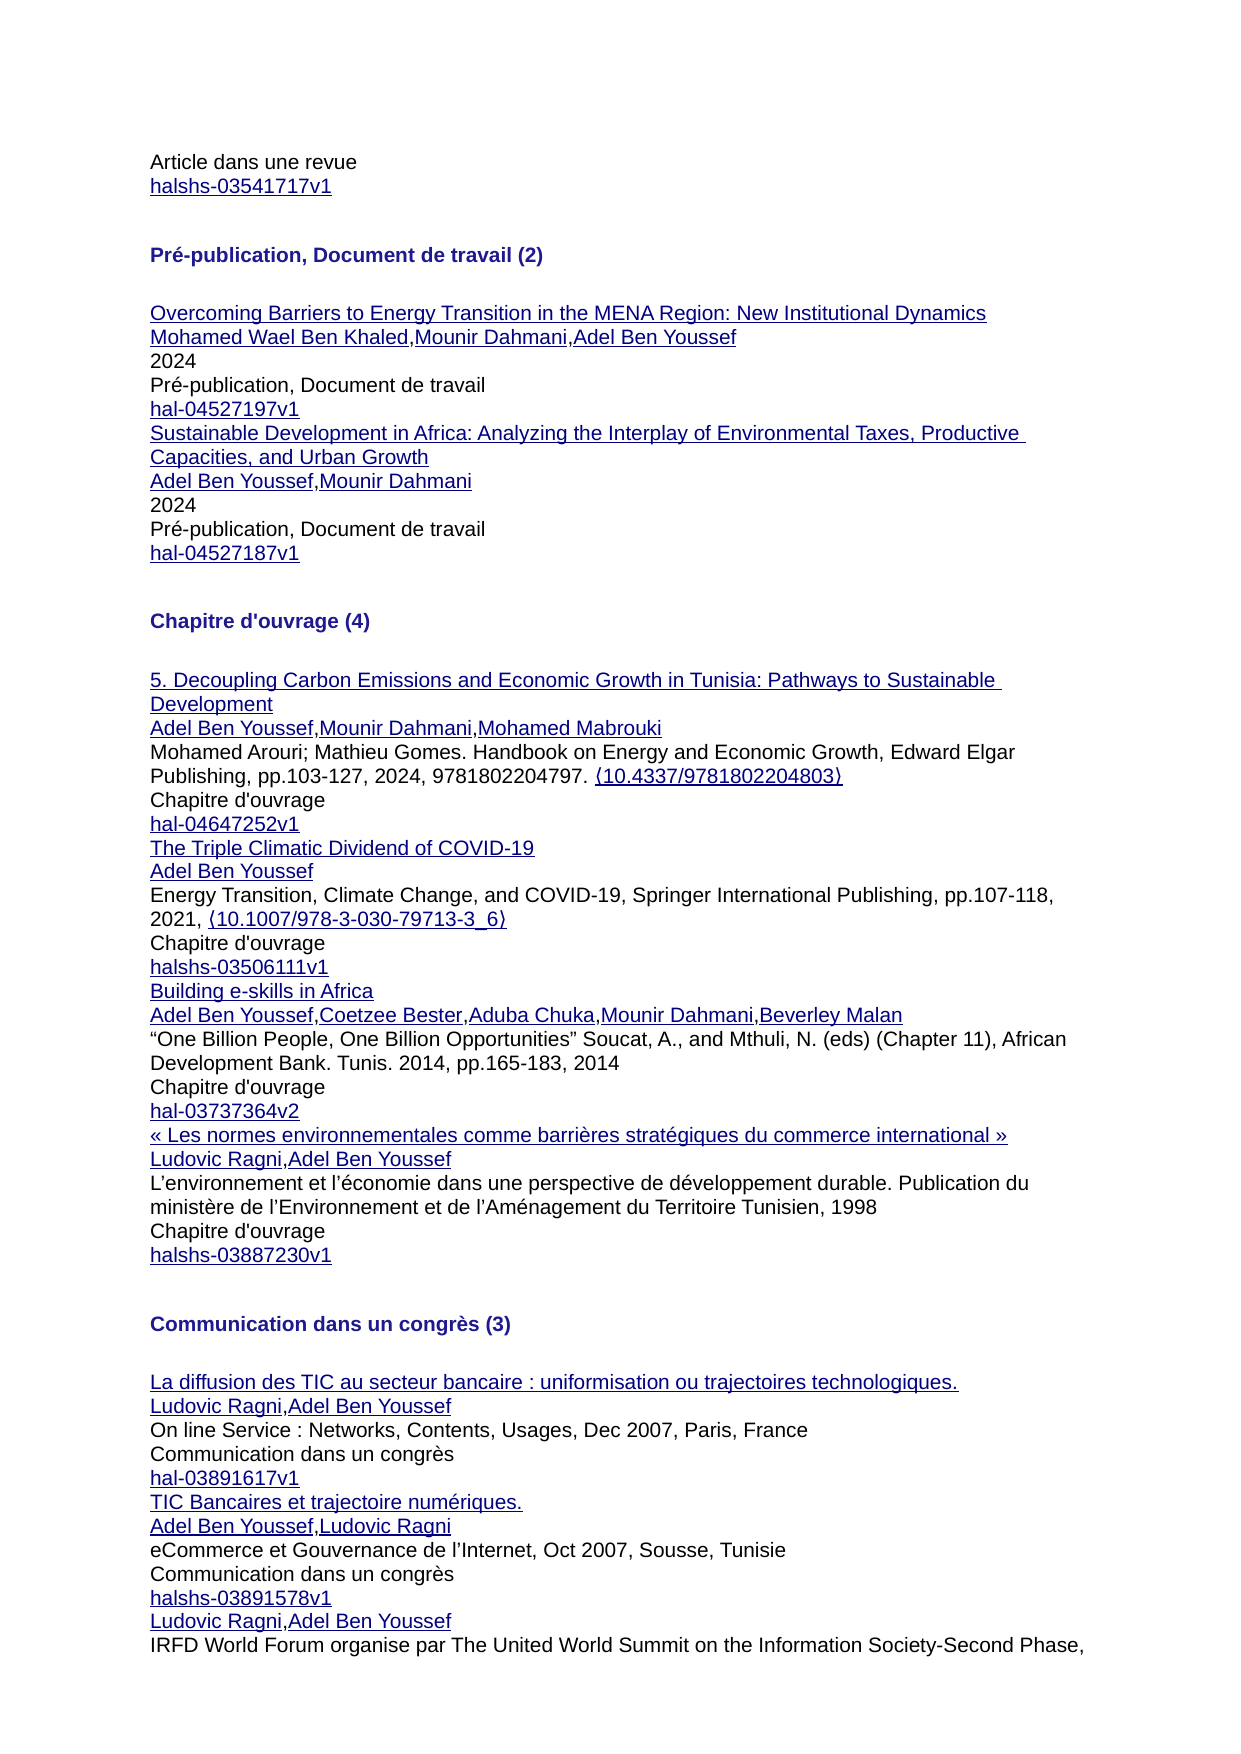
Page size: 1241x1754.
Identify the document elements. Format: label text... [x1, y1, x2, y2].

subtitle Pré-publication, Document de travail (2) [150, 243, 1090, 267]
table_header Overcoming Barriers to Energy Transition in the MENA Region: New Institutional Dynamics Mohamed Wael Ben Khaled,Mounir Dahmani,Adel Ben Youssef 2024 Pré-publication, Document de travail hal-04527197v1 [150, 301, 1090, 421]
table_header La diffusion des TIC au secteur bancaire : uniformisation ou trajectoires technologiques. Ludovic Ragni,Adel Ben Youssef On line Service : Networks, Contents, Usages, Dec 2007, Paris, France Communication dans un congrès hal-03891617v1 [150, 1370, 1090, 1489]
table_cell Energy consumption, economic growth and CO2 emissions in Middle East and North African countries Mohamed El Hedi Arouri,Adel Ben Youssef,Hatem M'Henni,Christophe Rault Energy Policy, 2012, 45, pp.342-349. ⟨10.1016/j.enpol.2012.02.042⟩ Article dans une revue halshs-03541717v1 [150, 150, 1090, 198]
table_cell The Triple Climatic Dividend of COVID-19 Adel Ben Youssef Energy Transition, Climate Change, and COVID-19, Springer International Publishing, pp.107-118, 2021, ⟨10.1007/978-3-030-79713-3_6⟩ Chapitre d'ouvrage halshs-03506111v1 [150, 835, 1090, 979]
subtitle Communication dans un congrès (3) [150, 1311, 1090, 1335]
table_cell Building e-skills in Africa Adel Ben Youssef,Coetzee Bester,Aduba Chuka,Mounir Dahmani,Beverley Malan “One Billion People, One Billion Opportunities” Soucat, A., and Mthuli, N. (eds) (Chapter 11), African Development Bank. Tunis. 2014, pp.165-183, 2014 Chapitre d'ouvrage hal-03737364v2 [150, 979, 1090, 1123]
table_cell The Implicit Assumption of the four Digital Divide Ludovic Ragni,Adel Ben Youssef IRFD World Forum organise par The United World Summit on the Information Society-Second Phase, Nov 2005, Tunis, Tunisia Communication dans un congrès halshs-03887427v1 [150, 1609, 1090, 1657]
subtitle Chapitre d'ouvrage (4) [150, 609, 1090, 633]
table_header 5. Decoupling Carbon Emissions and Economic Growth in Tunisia: Pathways to Sustainable Development Adel Ben Youssef,Mounir Dahmani,Mohamed Mabrouki Mohamed Arouri; Mathieu Gomes. Handbook on Energy and Economic Growth, Edward Elgar Publishing, pp.103-127, 2024, 9781802204797. ⟨10.4337/9781802204803⟩ Chapitre d'ouvrage hal-04647252v1 [150, 668, 1090, 835]
table_cell TIC Bancaires et trajectoire numériques. Adel Ben Youssef,Ludovic Ragni eCommerce et Gouvernance de l’Internet, Oct 2007, Sousse, Tunisie Communication dans un congrès halshs-03891578v1 [150, 1490, 1090, 1609]
table_cell Sustainable Development in Africa: Analyzing the Interplay of Environmental Taxes, Productive Capacities, and Urban Growth Adel Ben Youssef,Mounir Dahmani 2024 Pré-publication, Document de travail hal-04527187v1 [150, 421, 1090, 564]
table_cell « Les normes environnementales comme barrières stratégiques du commerce international » Ludovic Ragni,Adel Ben Youssef L’environnement et l’économie dans une perspective de développement durable. Publication du ministère de l’Environnement et de l’Aménagement du Territoire Tunisien, 1998 Chapitre d'ouvrage halshs-03887230v1 [150, 1123, 1090, 1267]
